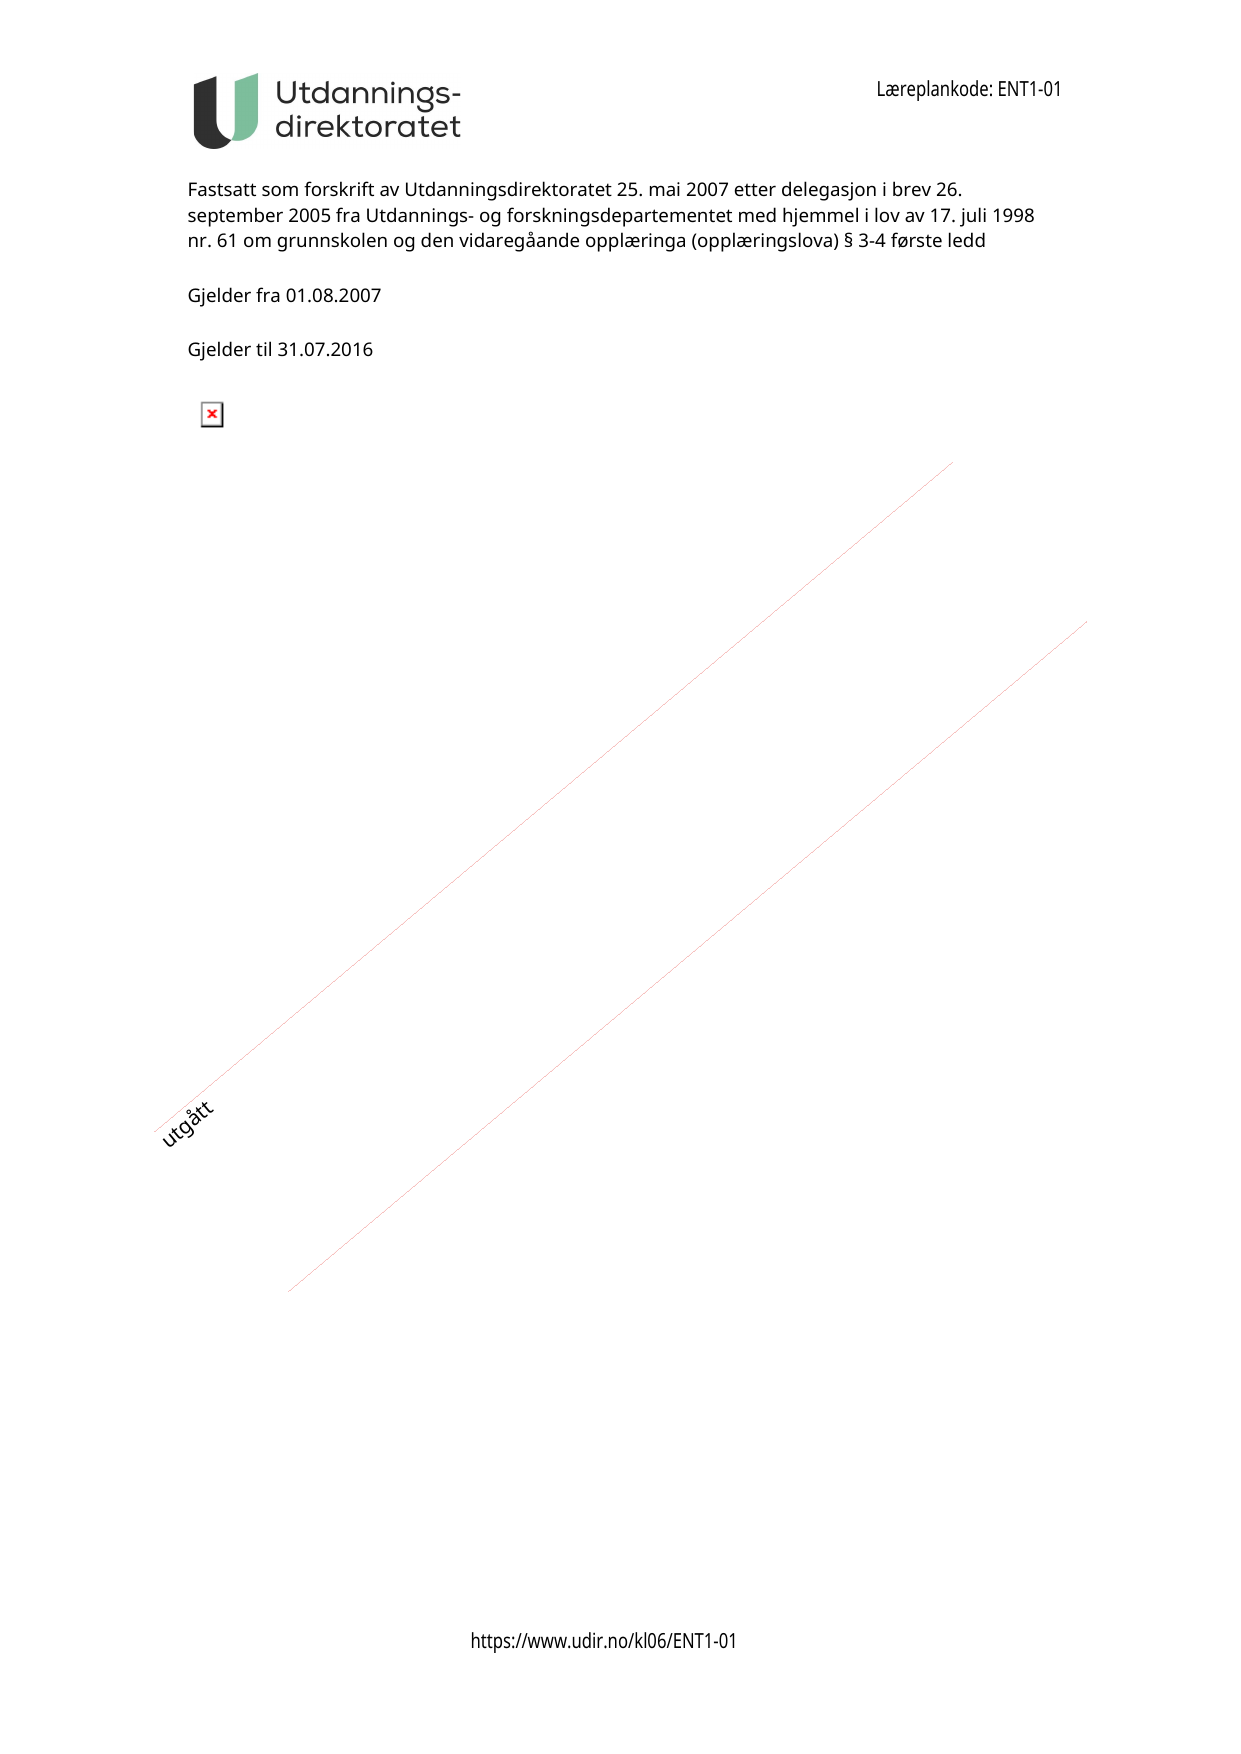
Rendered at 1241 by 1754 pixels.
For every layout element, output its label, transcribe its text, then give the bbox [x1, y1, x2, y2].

text Fastsatt som forskrift av Utdanningsdirektoratet 25. mai 2007 etter delegasjon i brev 26. september 2005 fra Utdannings- og forskningsdepartementet med hjemmel i lov av 17. juli 1998 nr. 61 om grunnskolen og den vidaregåande opplæringa (opplæringslova) § 3-4 første ledd [187, 176, 1053, 253]
picture [193, 73, 461, 149]
text Gjelder fra 01.08.2007 [386, 282, 1053, 308]
text Gjelder til 31.07.2016 [378, 337, 1053, 362]
picture [187, 391, 238, 442]
